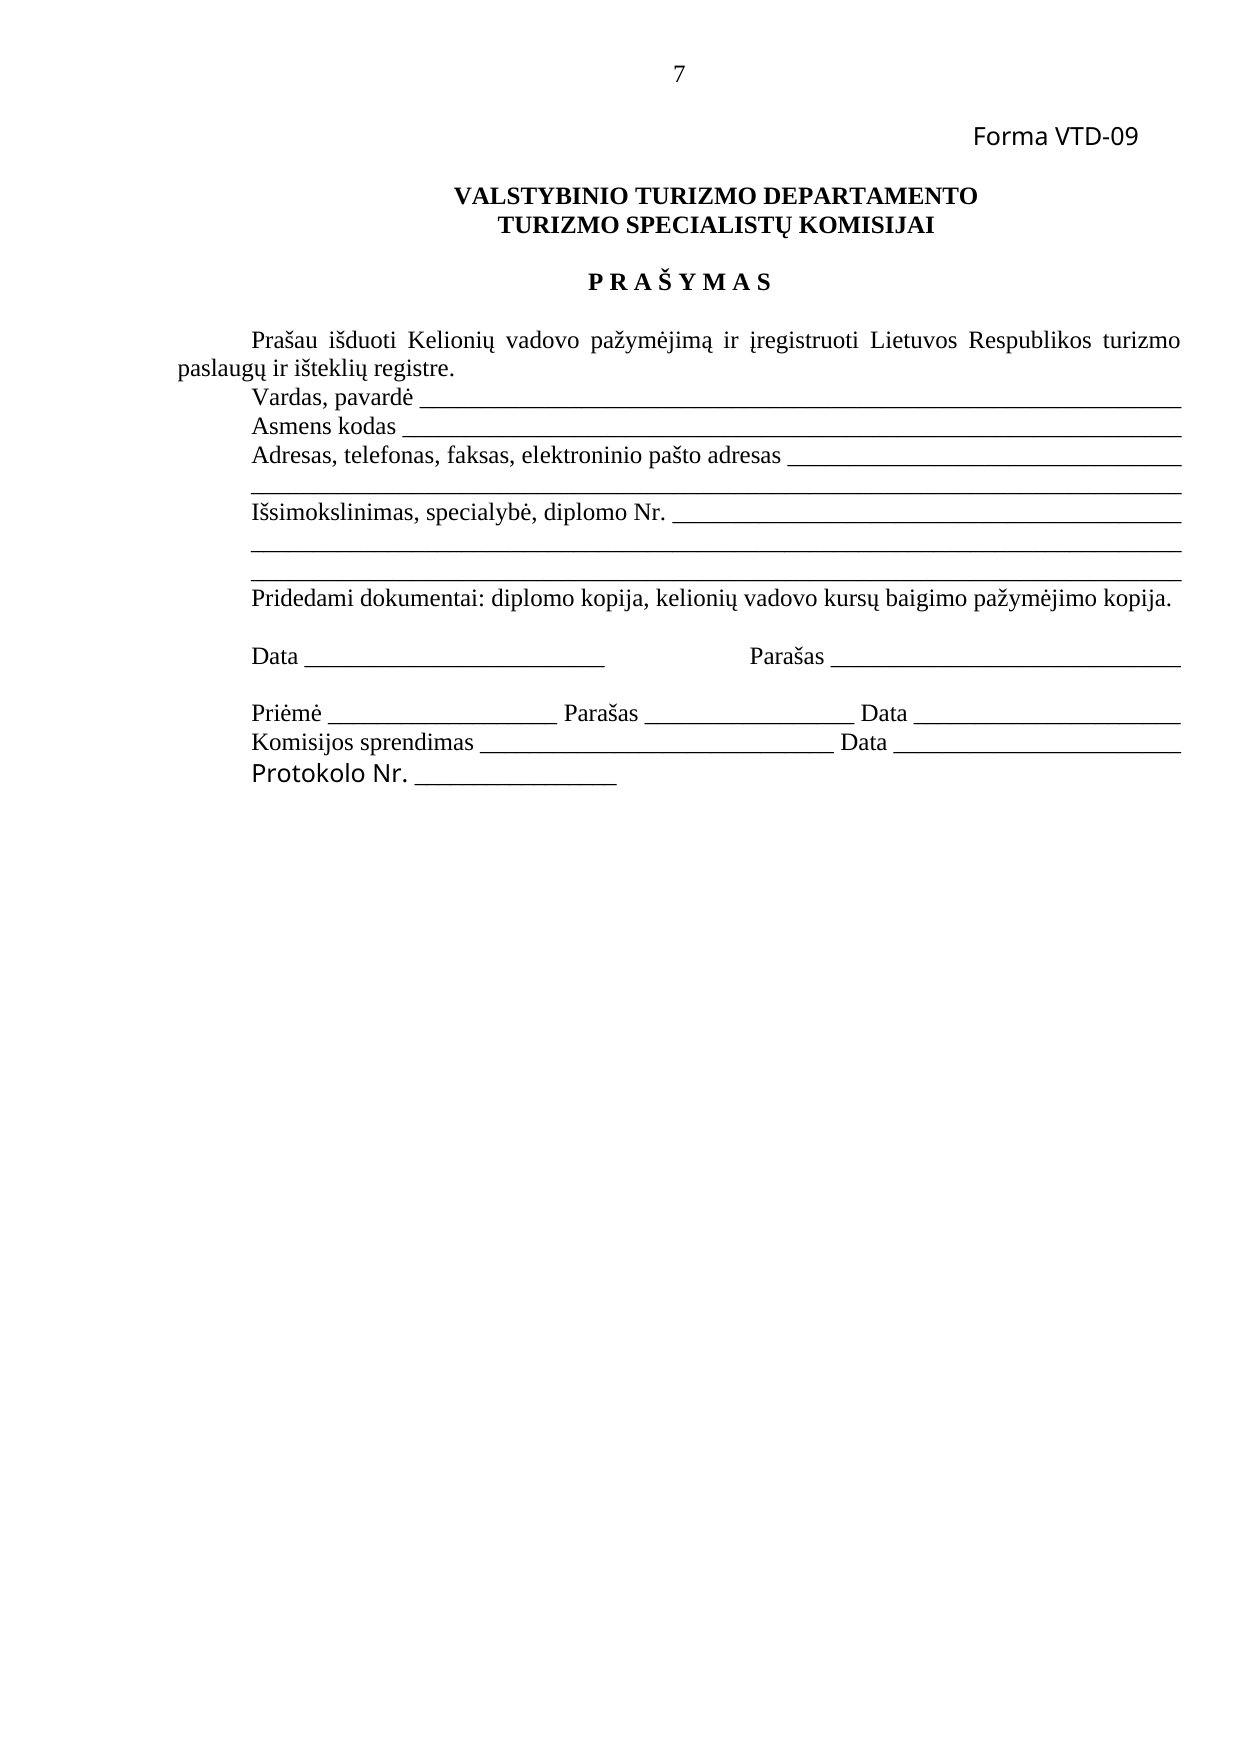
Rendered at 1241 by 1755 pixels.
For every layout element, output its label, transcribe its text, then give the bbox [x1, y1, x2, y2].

text TURIZMO SPECIALISTŲ KOMISIJAI [177, 210, 1181, 238]
text P R A Š Y M A S [177, 267, 1181, 296]
text Vardas, pavardė [177, 382, 1181, 411]
text Priėmė Parašas Data [177, 698, 1181, 727]
text Pridedami dokumentai: diplomo kopija, kelionių vadovo kursų baigimo pažymėjimo kopija. [177, 583, 1181, 612]
text Protokolo Nr. [177, 756, 1181, 790]
text Forma VTD-09 [930, 118, 1181, 152]
text Asmens kodas [177, 411, 1181, 440]
text VALSTYBINIO TURIZMO DEPARTAMENTO [177, 181, 1181, 210]
text Adresas, telefonas, faksas, elektroninio pašto adresas [177, 440, 1181, 468]
text Data ________________________ Parašas ____________________________ [177, 641, 1181, 670]
text Išsimokslinimas, specialybė, diplomo Nr. [177, 497, 1181, 526]
text Komisijos sprendimas Data _______________________ [177, 727, 1181, 756]
text Prašau išduoti Kelionių vadovo pažymėjimą ir įregistruoti Lietuvos Respublikos turizmo paslaugų ir išteklių registre. [177, 325, 1181, 382]
